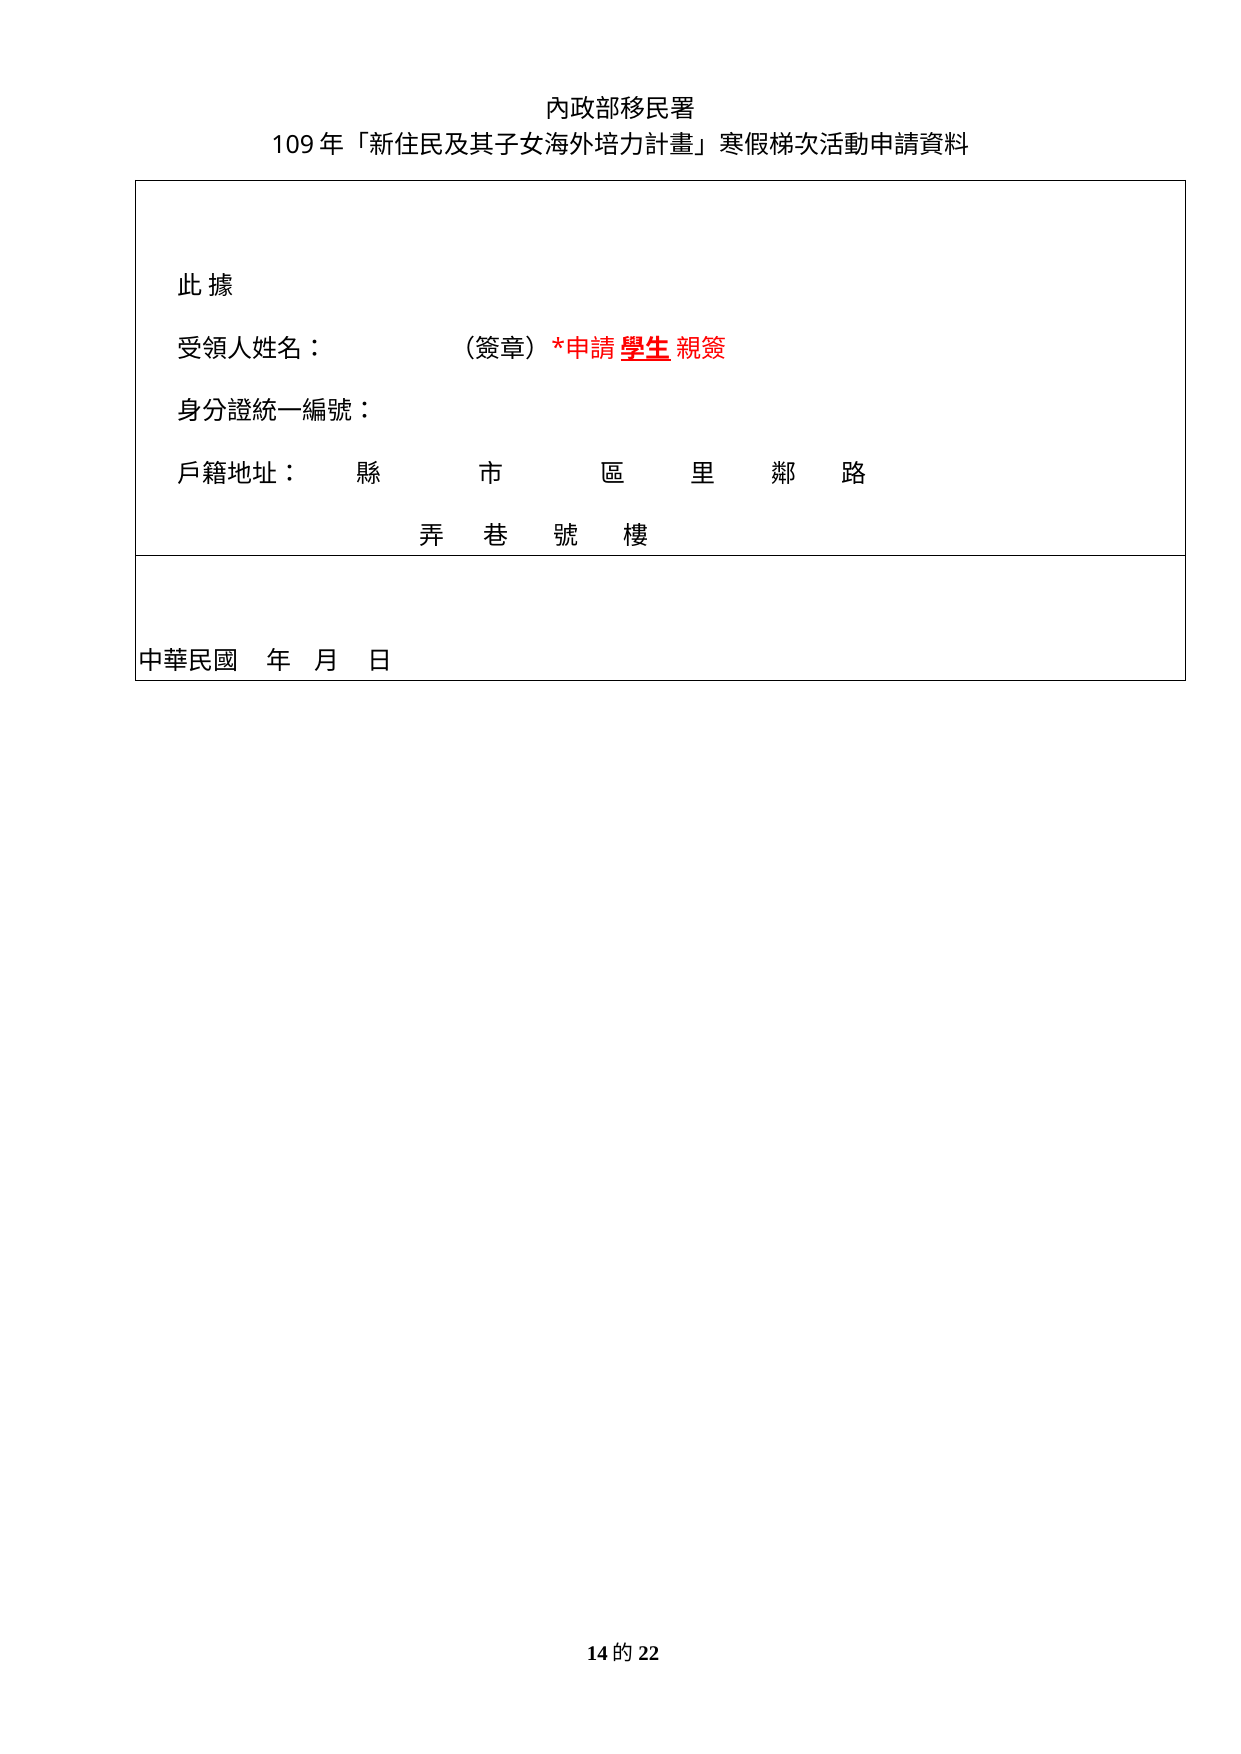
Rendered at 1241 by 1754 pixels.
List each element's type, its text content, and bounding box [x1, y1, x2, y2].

table_cell 中華民國 年 月 日 [136, 556, 1185, 680]
table_cell 此 據 受領人姓名： （簽章）*申請 學生 親簽 身分證統一編號： 戶籍地址： 縣 市 區 里 鄰 路 弄 巷 號 樓 [136, 181, 1185, 555]
